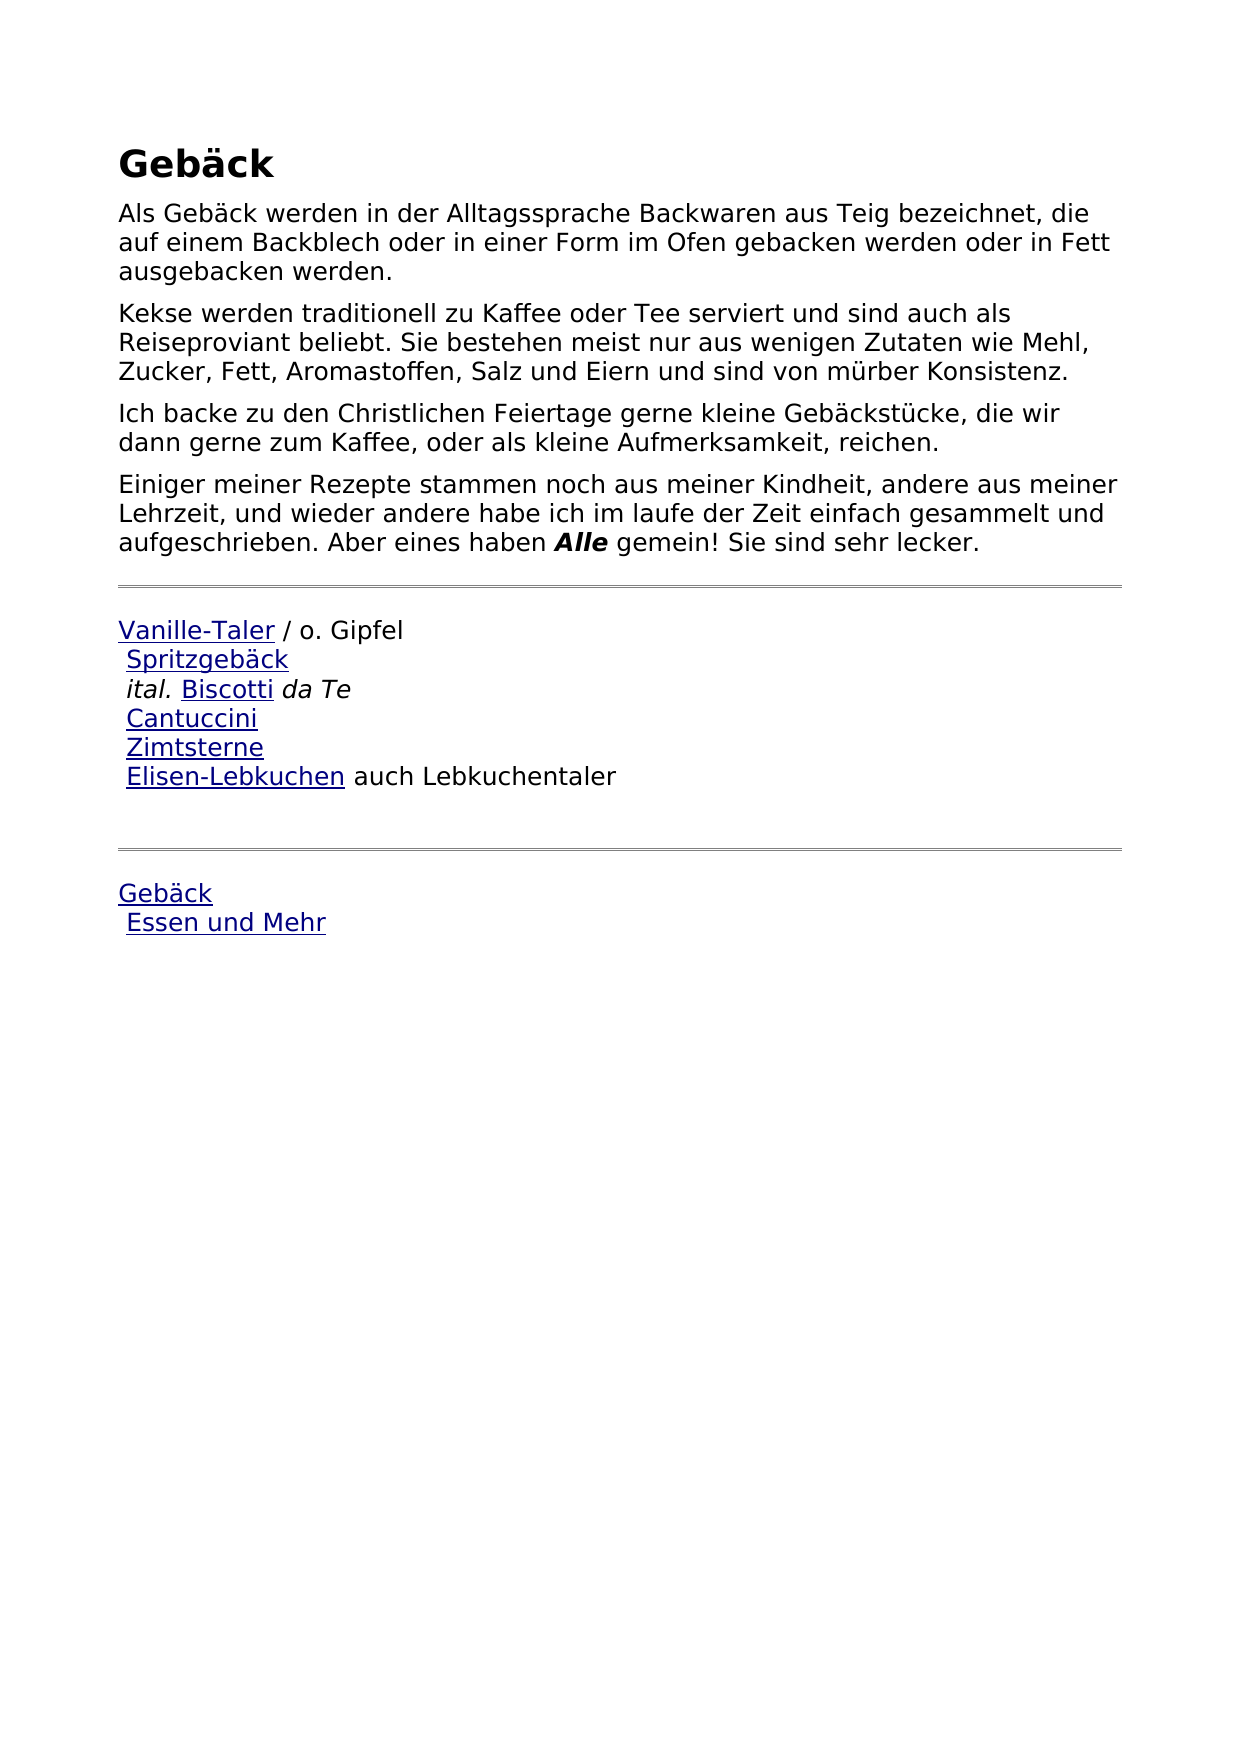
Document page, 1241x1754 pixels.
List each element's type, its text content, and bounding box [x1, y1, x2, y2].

subtitle Gebäck [118, 143, 1122, 187]
text Ich backe zu den Christlichen Feiertage gerne kleine Gebäckstücke, die wir dann gerne zum Kaffee, oder als kleine Aufmerksamkeit, reichen. [118, 399, 1122, 458]
text Gebäck Essen und Mehr [118, 879, 1122, 938]
text Kekse werden traditionell zu Kaffee oder Tee serviert und sind auch als Reiseproviant beliebt. Sie bestehen meist nur aus wenigen Zutaten wie Mehl, Zucker, Fett, Aromastoffen, Salz und Eiern und sind von mürber Konsistenz. [118, 299, 1122, 387]
text Einiger meiner Rezepte stammen noch aus meiner Kindheit, andere aus meiner Lehrzeit, und wieder andere habe ich im laufe der Zeit einfach gesammelt und aufgeschrieben. Aber eines haben Alle gemein! Sie sind sehr lecker. [118, 470, 1122, 558]
text Als Gebäck werden in der Alltagssprache Backwaren aus Teig bezeichnet, die auf einem Backblech oder in einer Form im Ofen gebacken werden oder in Fett ausgebacken werden. [118, 199, 1122, 287]
text Vanille-Taler / o. Gipfel Spritzgebäck ital. Biscotti da Te Cantuccini Zimtsterne Elisen-Lebkuchen auch Lebkuchentaler [118, 616, 1122, 821]
